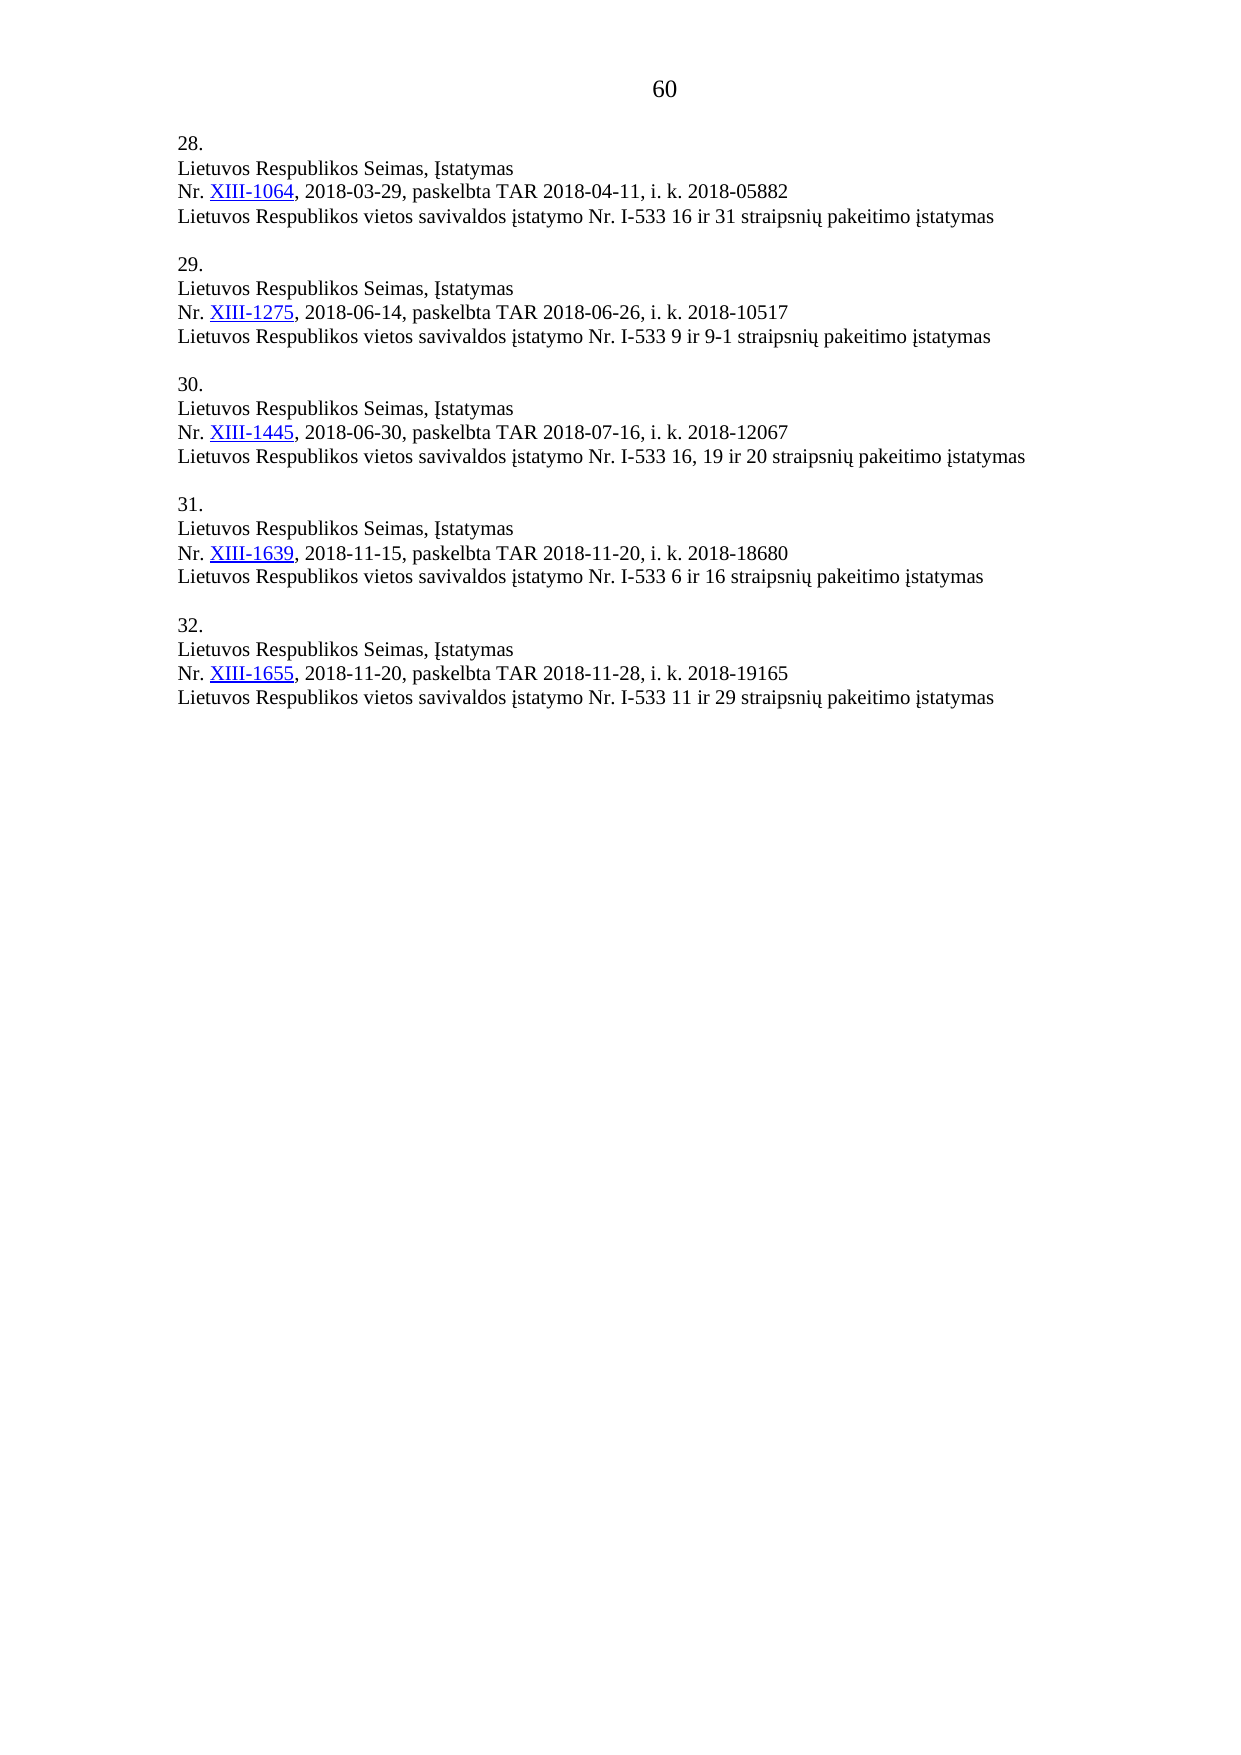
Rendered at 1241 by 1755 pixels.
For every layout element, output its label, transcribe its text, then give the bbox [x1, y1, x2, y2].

text Lietuvos Respublikos vietos savivaldos įstatymo Nr. I-533 6 ir 16 straipsnių pakeitimo įstatymas [177, 564, 1152, 588]
text Lietuvos Respublikos Seimas, Įstatymas [177, 276, 1152, 300]
text 29. [177, 252, 1152, 276]
text Nr. XIII-1064, 2018-03-29, paskelbta TAR 2018-04-11, i. k. 2018-05882 [177, 179, 1152, 203]
text Lietuvos Respublikos Seimas, Įstatymas [177, 637, 1152, 661]
text Lietuvos Respublikos vietos savivaldos įstatymo Nr. I-533 9 ir 9-1 straipsnių pakeitimo įstatymas [177, 324, 1152, 348]
text 31. [177, 492, 1152, 516]
text Nr. XIII-1275, 2018-06-14, paskelbta TAR 2018-06-26, i. k. 2018-10517 [177, 300, 1152, 324]
text 28. [177, 131, 1152, 155]
text Lietuvos Respublikos vietos savivaldos įstatymo Nr. I-533 11 ir 29 straipsnių pakeitimo įstatymas [177, 685, 1152, 709]
text Lietuvos Respublikos vietos savivaldos įstatymo Nr. I-533 16 ir 31 straipsnių pakeitimo įstatymas [177, 203, 1152, 228]
text Lietuvos Respublikos Seimas, Įstatymas [177, 516, 1152, 540]
text Lietuvos Respublikos Seimas, Įstatymas [177, 155, 1152, 179]
text Nr. XIII-1445, 2018-06-30, paskelbta TAR 2018-07-16, i. k. 2018-12067 [177, 420, 1152, 444]
text Nr. XIII-1655, 2018-11-20, paskelbta TAR 2018-11-28, i. k. 2018-19165 [177, 661, 1152, 685]
text 32. [177, 613, 1152, 637]
text Lietuvos Respublikos vietos savivaldos įstatymo Nr. I-533 16, 19 ir 20 straipsnių pakeitimo įstatymas [177, 444, 1152, 468]
text 30. [177, 372, 1152, 396]
text Nr. XIII-1639, 2018-11-15, paskelbta TAR 2018-11-20, i. k. 2018-18680 [177, 540, 1152, 564]
text Lietuvos Respublikos Seimas, Įstatymas [177, 396, 1152, 420]
